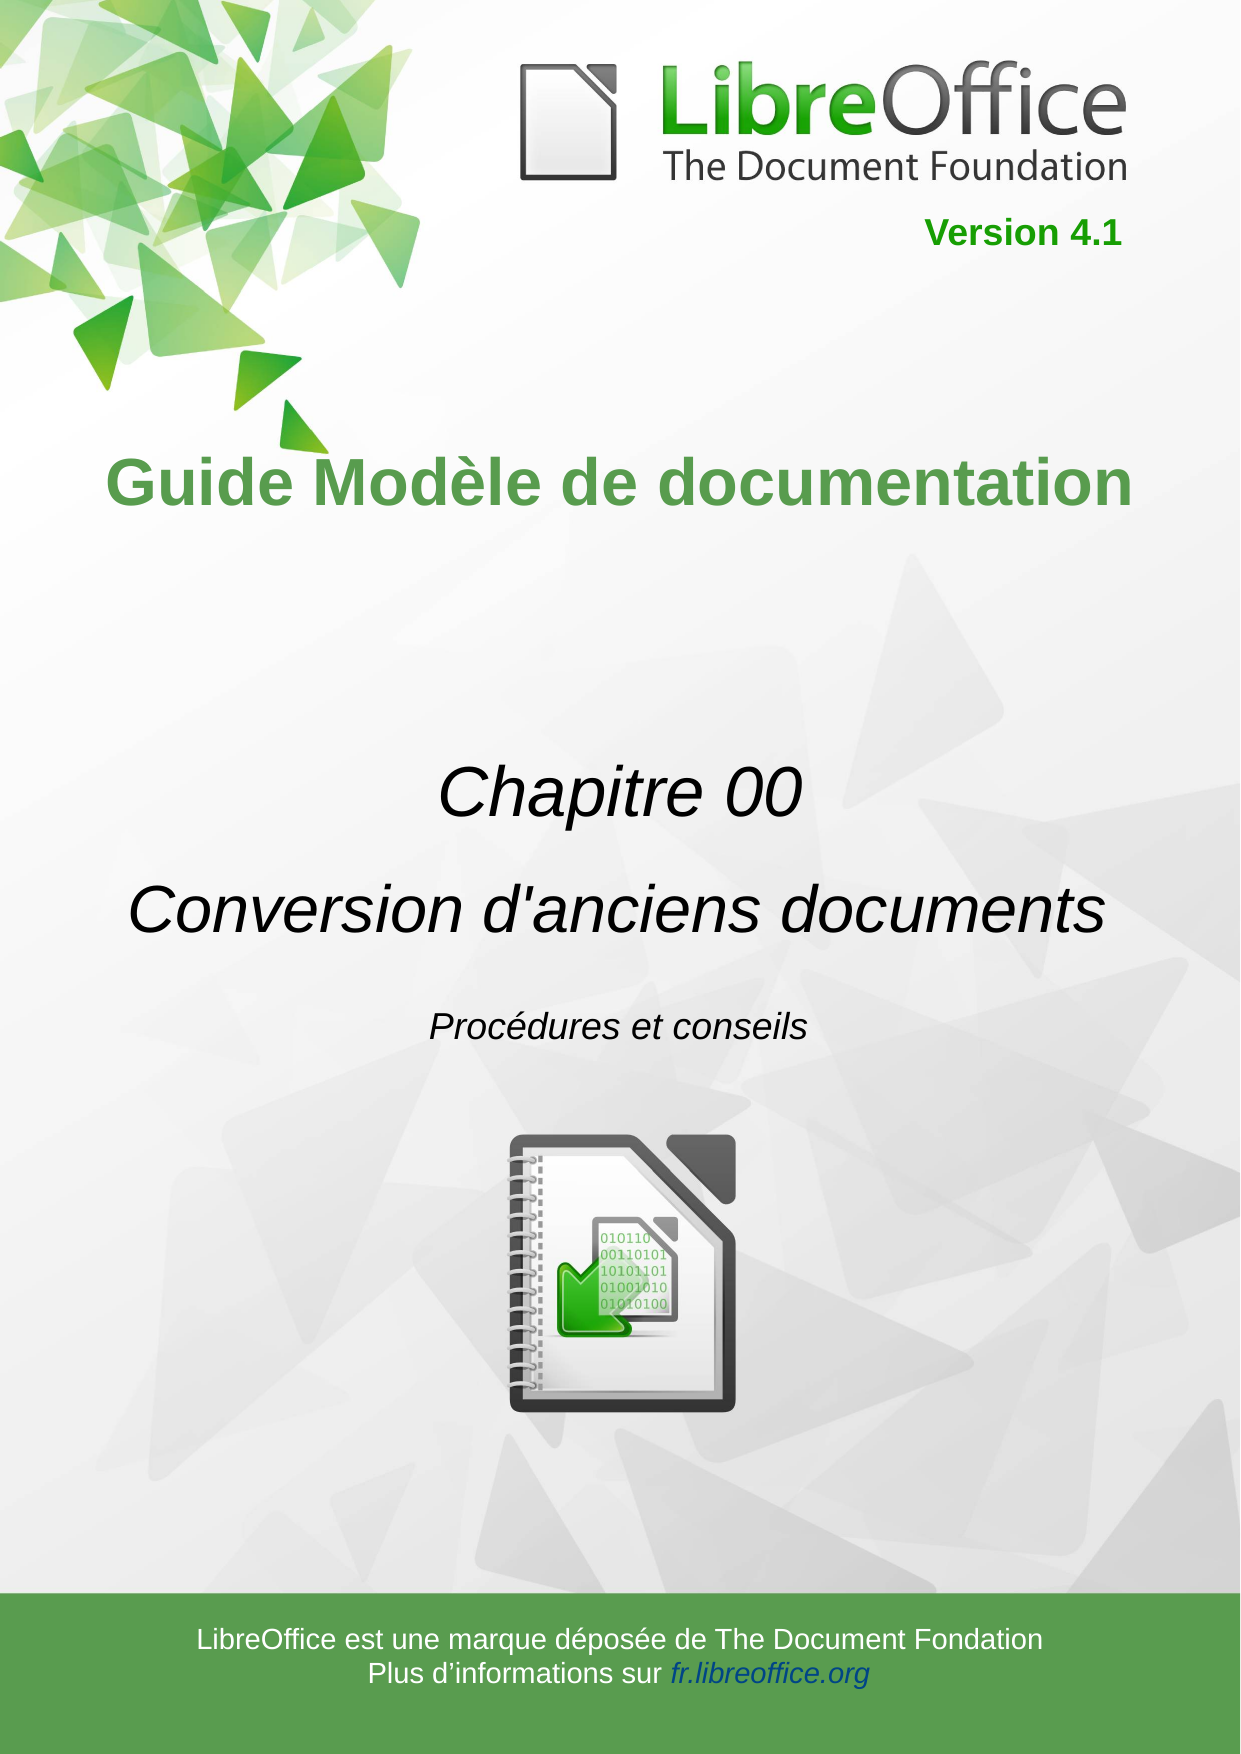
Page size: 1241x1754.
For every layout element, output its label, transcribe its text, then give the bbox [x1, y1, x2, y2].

picture [0, 0, 1241, 1754]
title Chapitre 00 Conversion d'anciens documents [0, 750, 1240, 947]
text Guide Modèle de documentation [0, 442, 1240, 519]
subtitle Procédures et conseils [0, 1004, 1240, 1047]
text Version 4.1 [0, 210, 1122, 253]
